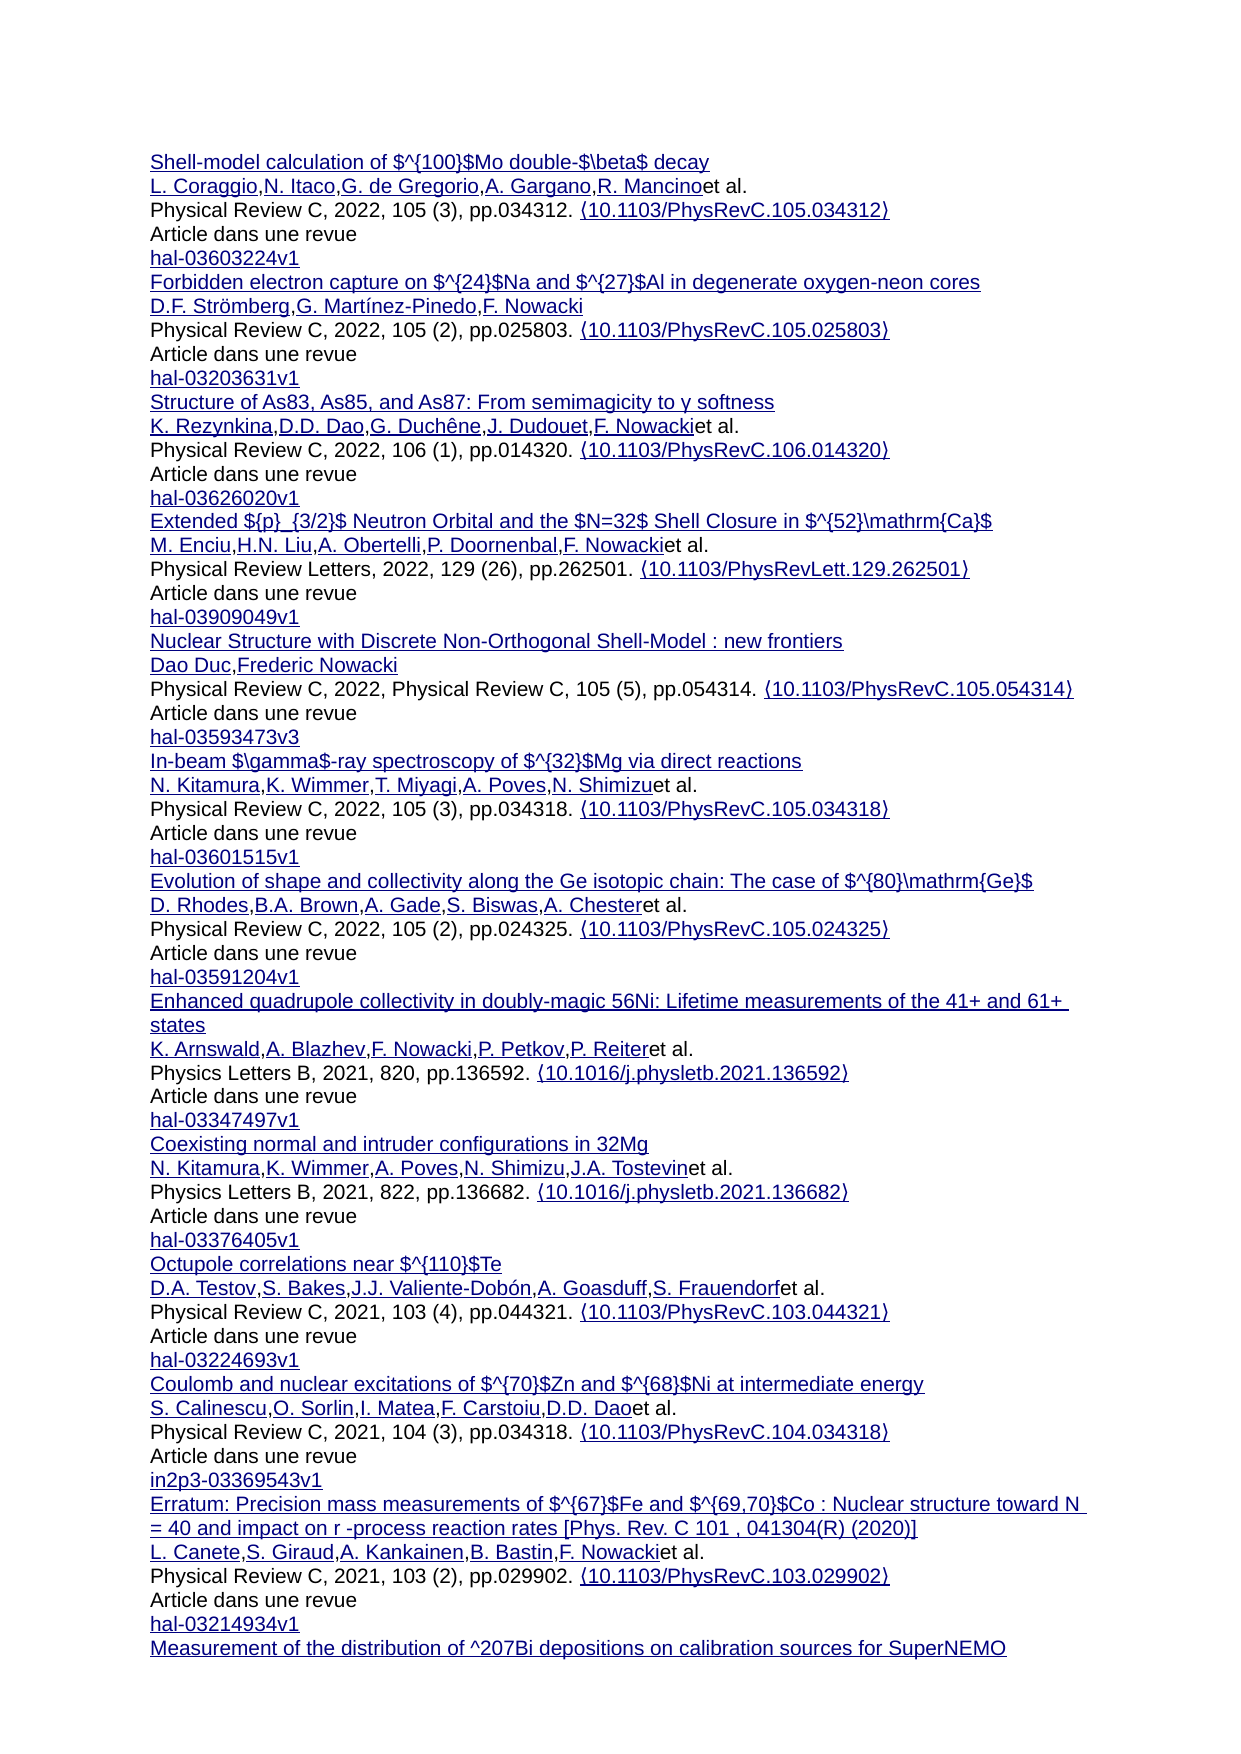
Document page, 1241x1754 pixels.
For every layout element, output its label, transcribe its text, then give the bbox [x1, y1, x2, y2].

table_cell Coulomb and nuclear excitations of $^{70}$Zn and $^{68}$Ni at intermediate energy S. Calinescu,O. Sorlin,I. Matea,F. Carstoiu,D.D. Daoet al. Physical Review C, 2021, 104 (3), pp.034318. ⟨10.1103/PhysRevC.104.034318⟩ Article dans une revue in2p3-03369543v1 [150, 1372, 1090, 1492]
table_cell Nuclear Structure with Discrete Non-Orthogonal Shell-Model : new frontiers Dao Duc,Frederic Nowacki Physical Review C, 2022, Physical Review C, 105 (5), pp.054314. ⟨10.1103/PhysRevC.105.054314⟩ Article dans une revue hal-03593473v3 [150, 629, 1090, 749]
table_cell Extended ${p}_{3/2}$ Neutron Orbital and the $N=32$ Shell Closure in $^{52}\mathrm{Ca}$ M. Enciu,H.N. Liu,A. Obertelli,P. Doornenbal,F. Nowackiet al. Physical Review Letters, 2022, 129 (26), pp.262501. ⟨10.1103/PhysRevLett.129.262501⟩ Article dans une revue hal-03909049v1 [150, 509, 1090, 629]
table_cell Octupole correlations near $^{110}$Te D.A. Testov,S. Bakes,J.J. Valiente-Dobón,A. Goasduff,S. Frauendorfet al. Physical Review C, 2021, 103 (4), pp.044321. ⟨10.1103/PhysRevC.103.044321⟩ Article dans une revue hal-03224693v1 [150, 1252, 1090, 1372]
table_cell Enhanced quadrupole collectivity in doubly-magic 56Ni: Lifetime measurements of the 41+ and 61+ states K. Arnswald,A. Blazhev,F. Nowacki,P. Petkov,P. Reiteret al. Physics Letters B, 2021, 820, pp.136592. ⟨10.1016/j.physletb.2021.136592⟩ Article dans une revue hal-03347497v1 [150, 989, 1090, 1132]
table_cell Structure of As83, As85, and As87: From semimagicity to γ softness K. Rezynkina,D.D. Dao,G. Duchêne,J. Dudouet,F. Nowackiet al. Physical Review C, 2022, 106 (1), pp.014320. ⟨10.1103/PhysRevC.106.014320⟩ Article dans une revue hal-03626020v1 [150, 390, 1090, 509]
table_cell Coexisting normal and intruder configurations in 32Mg N. Kitamura,K. Wimmer,A. Poves,N. Shimizu,J.A. Tostevinet al. Physics Letters B, 2021, 822, pp.136682. ⟨10.1016/j.physletb.2021.136682⟩ Article dans une revue hal-03376405v1 [150, 1132, 1090, 1252]
table_cell Evolution of shape and collectivity along the Ge isotopic chain: The case of $^{80}\mathrm{Ge}$ D. Rhodes,B.A. Brown,A. Gade,S. Biswas,A. Chesteret al. Physical Review C, 2022, 105 (2), pp.024325. ⟨10.1103/PhysRevC.105.024325⟩ Article dans une revue hal-03591204v1 [150, 869, 1090, 988]
table_cell Forbidden electron capture on $^{24}$Na and $^{27}$Al in degenerate oxygen-neon cores D.F. Strömberg,G. Martínez-Pinedo,F. Nowacki Physical Review C, 2022, 105 (2), pp.025803. ⟨10.1103/PhysRevC.105.025803⟩ Article dans une revue hal-03203631v1 [150, 270, 1090, 389]
table_cell Erratum: Precision mass measurements of $^{67}$Fe and $^{69,70}$Co : Nuclear structure toward N = 40 and impact on r -process reaction rates [Phys. Rev. C 101 , 041304(R) (2020)] L. Canete,S. Giraud,A. Kankainen,B. Bastin,F. Nowackiet al. Physical Review C, 2021, 103 (2), pp.029902. ⟨10.1103/PhysRevC.103.029902⟩ Article dans une revue hal-03214934v1 [150, 1492, 1090, 1635]
table_cell Measurement of the distribution of ^207Bi depositions on calibration sources for SuperNEMO [150, 1635, 1090, 1659]
table_cell In-beam $\gamma$-ray spectroscopy of $^{32}$Mg via direct reactions N. Kitamura,K. Wimmer,T. Miyagi,A. Poves,N. Shimizuet al. Physical Review C, 2022, 105 (3), pp.034318. ⟨10.1103/PhysRevC.105.034318⟩ Article dans une revue hal-03601515v1 [150, 749, 1090, 869]
table_cell Shell-model calculation of $^{100}$Mo double-$\beta$ decay L. Coraggio,N. Itaco,G. de Gregorio,A. Gargano,R. Mancinoet al. Physical Review C, 2022, 105 (3), pp.034312. ⟨10.1103/PhysRevC.105.034312⟩ Article dans une revue hal-03603224v1 [150, 150, 1090, 270]
